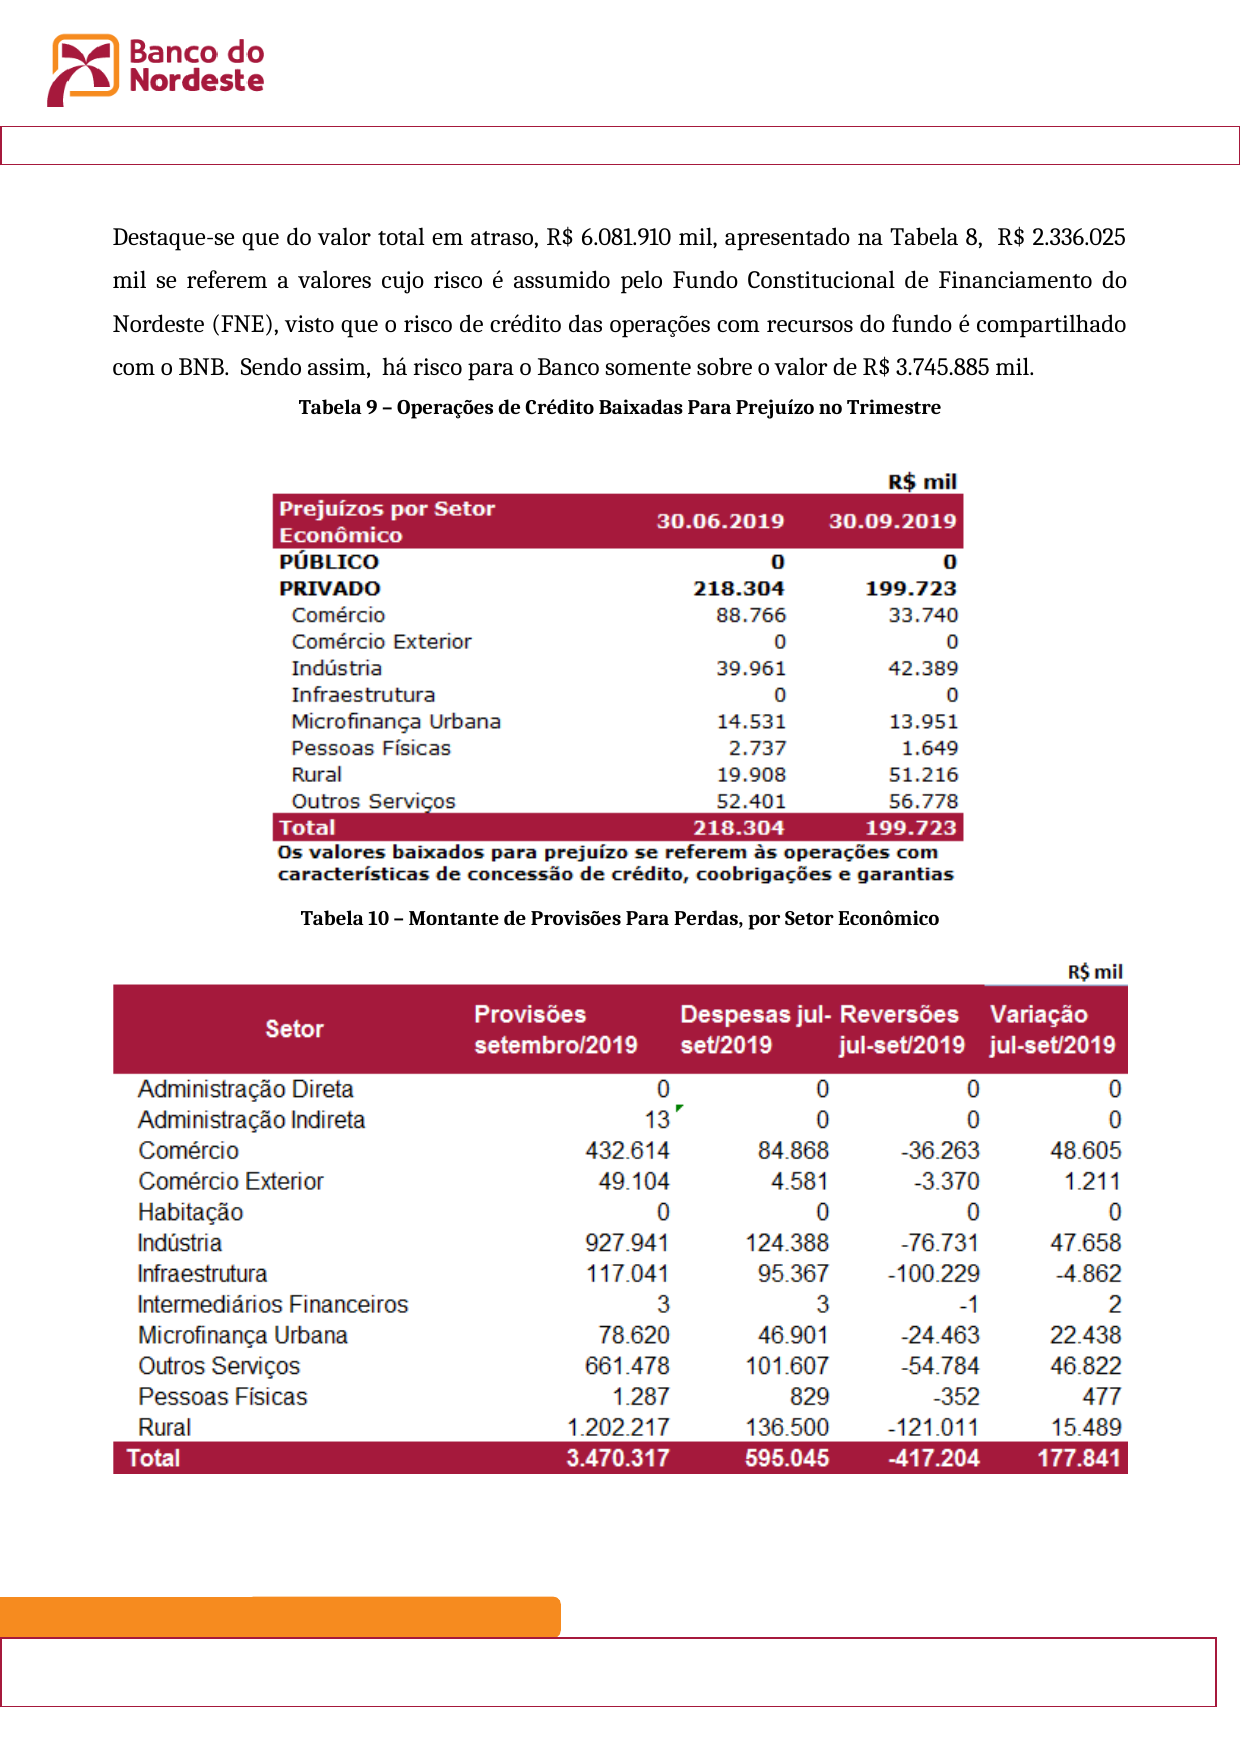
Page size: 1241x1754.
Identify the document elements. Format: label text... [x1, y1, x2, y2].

text Tabela 9 – Operações de Crédito Baixadas Para Prejuízo no Trimestre [112, 396, 1128, 420]
text Tabela 10 – Montante de Provisões Para Perdas, por Setor Econômico [112, 907, 1128, 931]
text Destaque-se que do valor total em atraso, R$ 6.081.910 mil, apresentado na Tabela 8, R$ 2.336.025 mil se referem a valores cujo risco é assumido pelo Fundo Constitucional de Financiamento do Nordeste (FNE), visto que o risco de crédito das operações com recursos do fundo é compartilhado com o BNB. Sendo assim, há risco para o Banco somente sobre o valor de R$ 3.745.885 mil. [112, 223, 1128, 381]
